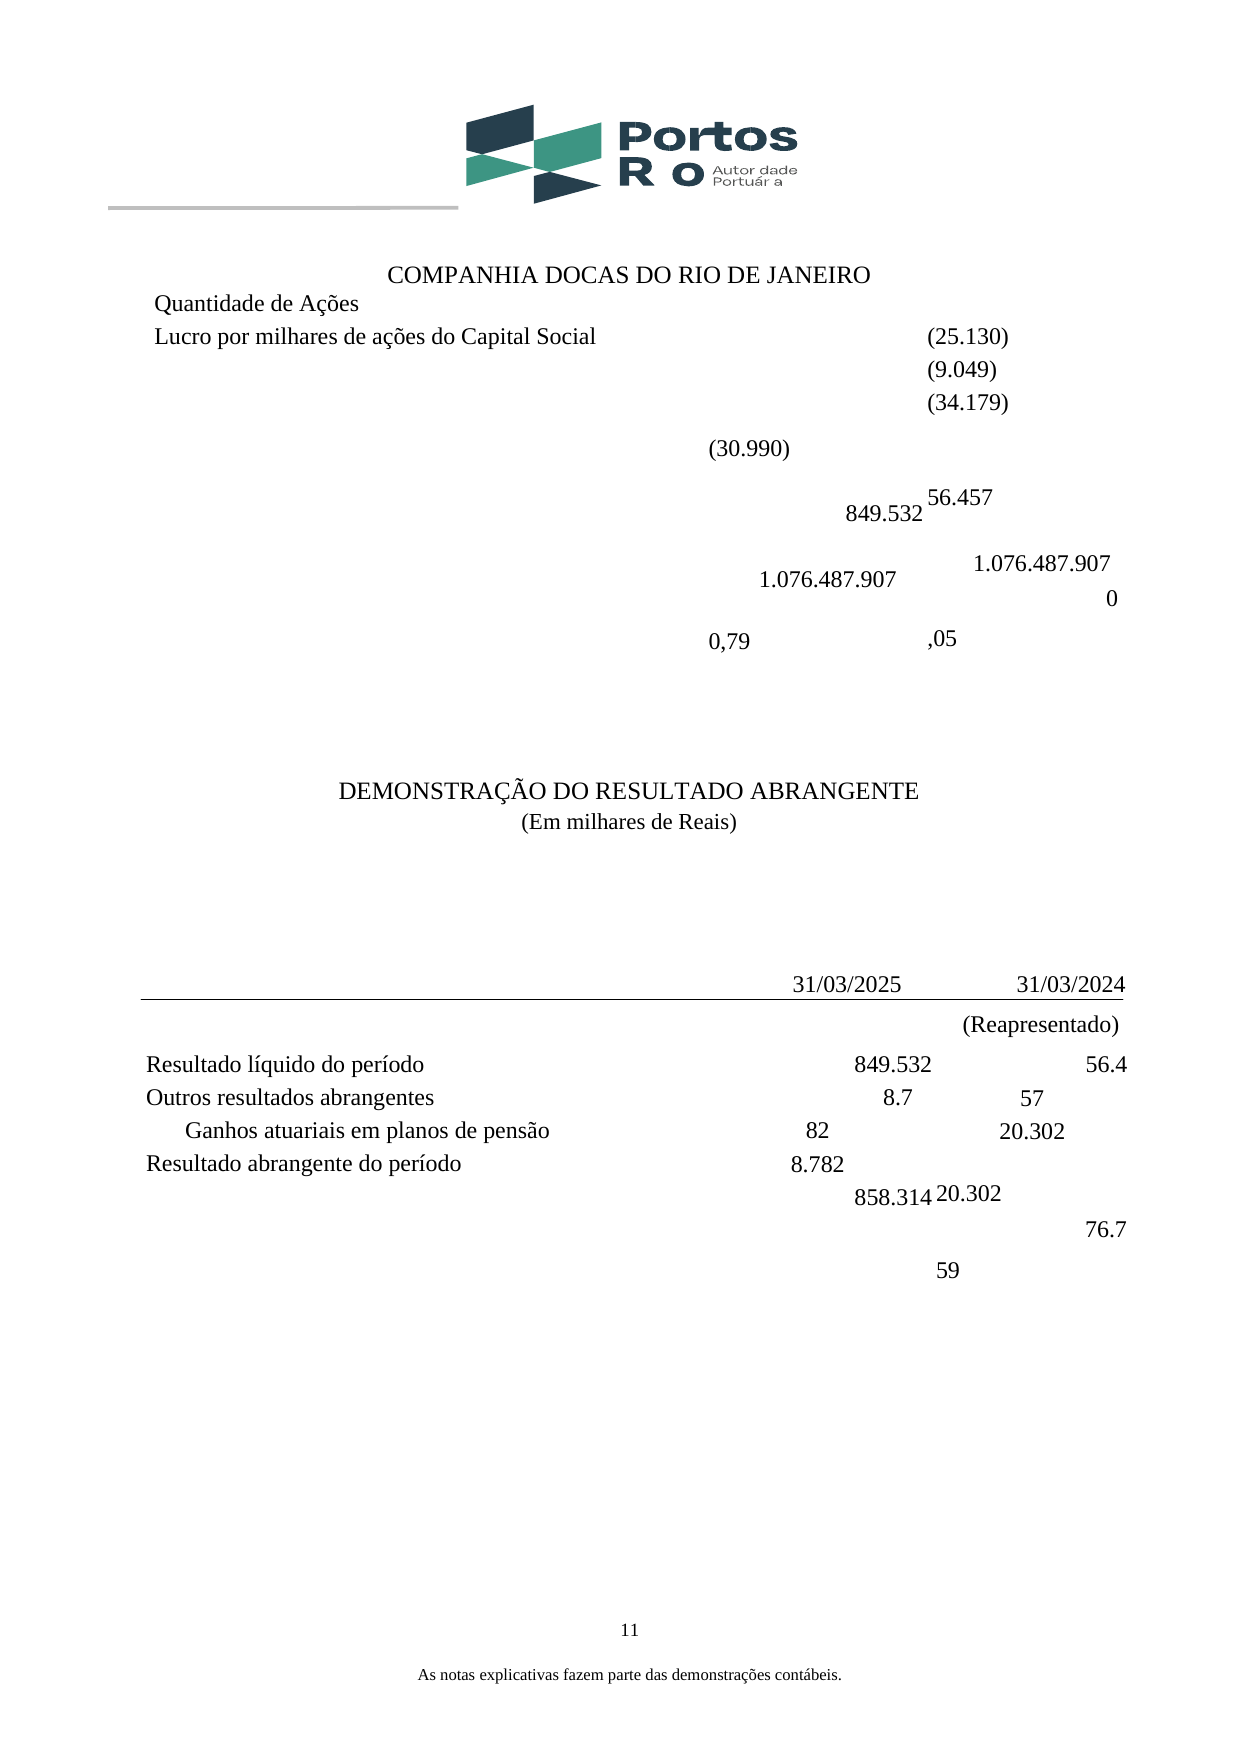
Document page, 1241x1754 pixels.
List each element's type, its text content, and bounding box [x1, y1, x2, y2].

text (Em milhares de Reais) [139, 808, 1124, 834]
table_header (25.130) (9.049) (34.179) 56.457 1.076.487.907 0,05 [927, 289, 1120, 665]
table_header Quantidade de Ações Lucro por milhares de ações do Capital Social [154, 289, 708, 665]
table_header (30.990) 849.532 1.076.487.907 0,79 [708, 289, 927, 665]
text 31/03/2025 31/03/2024 [139, 969, 1126, 998]
text (Reapresentado) [139, 1011, 1119, 1038]
table_header 56.457 20.302 20.302 76.759 [936, 1051, 1128, 1288]
table_header 849.532 8.782 8.782 858.314 [717, 1051, 936, 1288]
text DEMONSTRAÇÃO DO RESULTADO ABRANGENTE [139, 776, 1124, 805]
table_header Resultado líquido do período Outros resultados abrangentes Ganhos atuariais em planos de pensão Resultado abrangente do período [146, 1051, 717, 1288]
